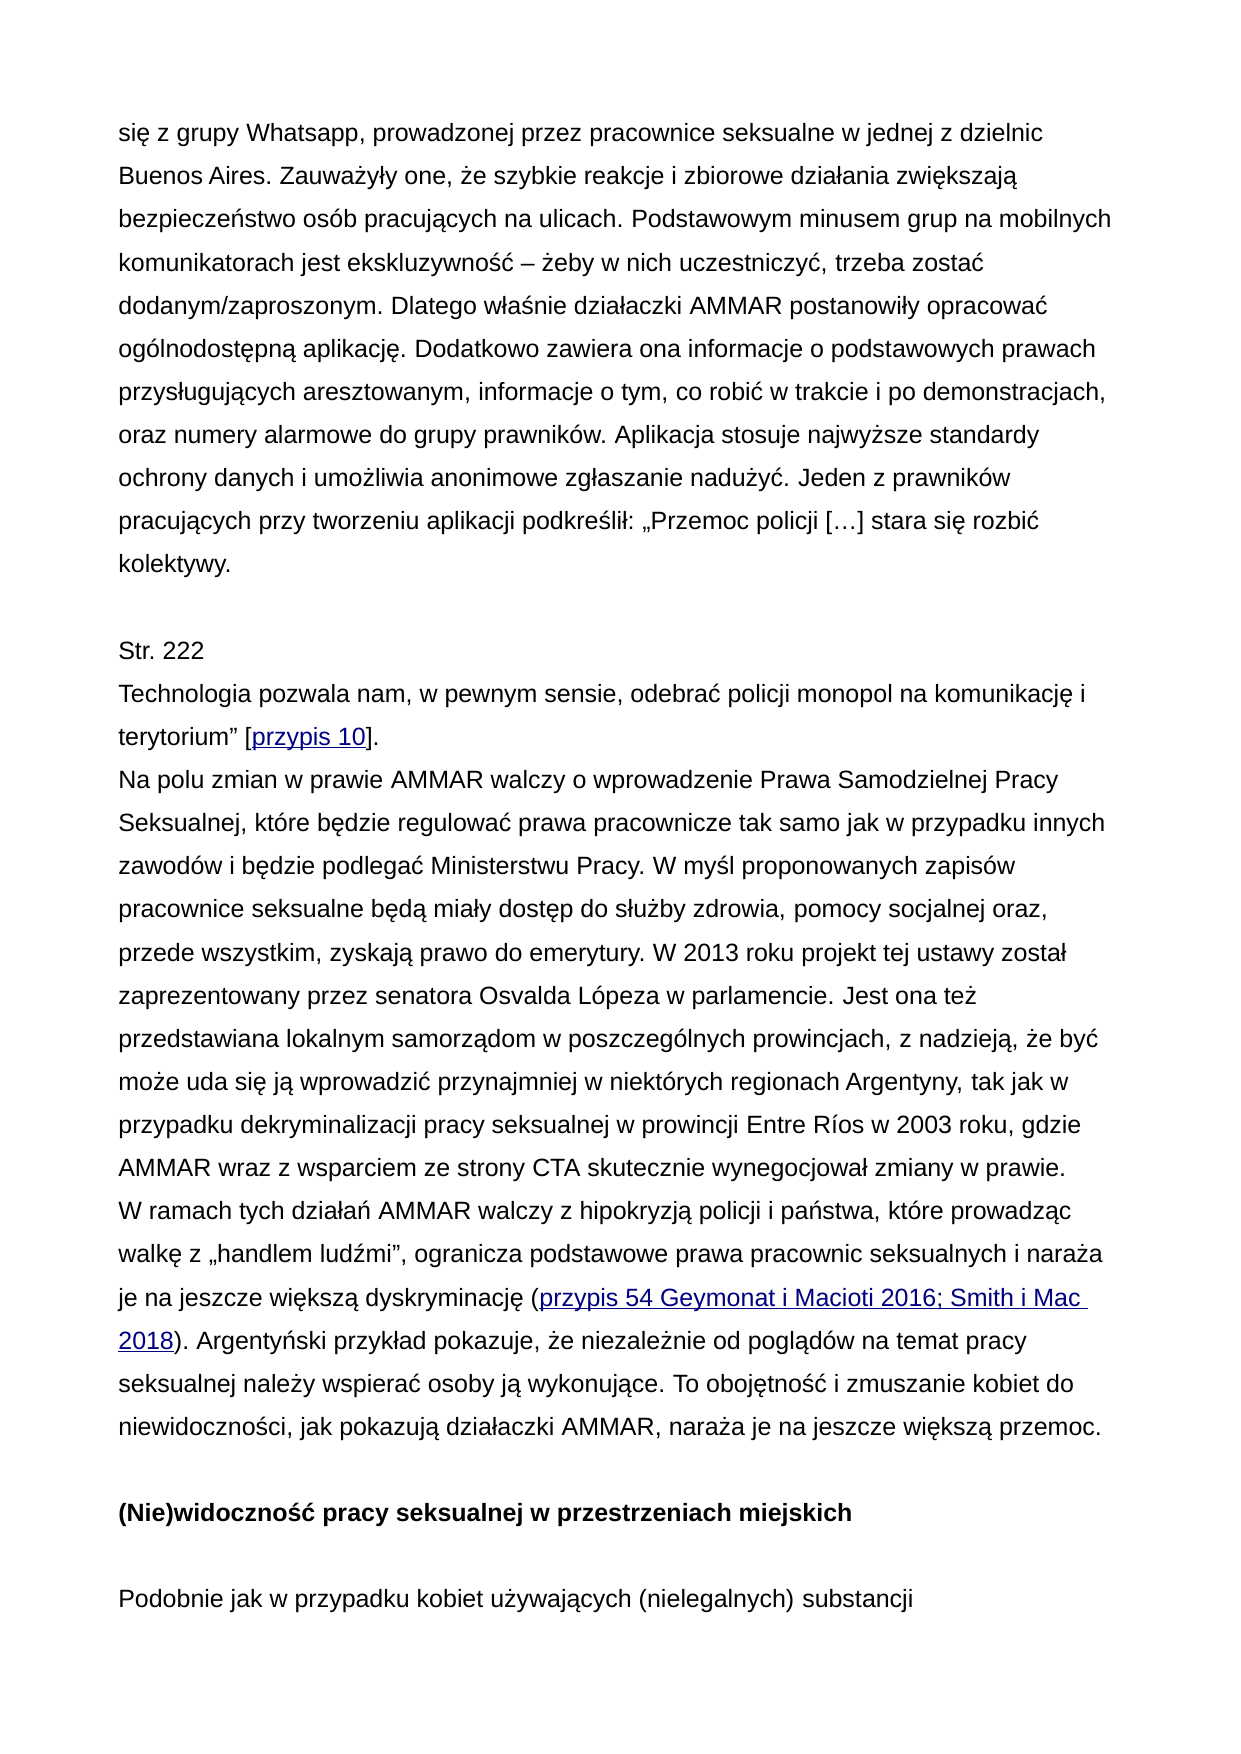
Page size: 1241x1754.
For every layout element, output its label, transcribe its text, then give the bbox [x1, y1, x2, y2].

text Na polu zmian w prawie AMMAR walczy o wprowadzenie Prawa Samodzielnej Pracy Seksualnej, które będzie regulować prawa pracownicze tak samo jak w przypadku innych zawodów i będzie podlegać Ministerstwu Pracy. W myśl proponowanych zapisów pracownice seksualne będą miały dostęp do służby zdrowia, pomocy socjalnej oraz, przede wszystkim, zyskają prawo do emerytury. W 2013 roku projekt tej ustawy został zaprezentowany przez senatora Osvalda Lópeza w parlamencie. Jest ona też przedstawiana lokalnym samorządom w poszczególnych prowincjach, z nadzieją, że być może uda się ją wprowadzić przynajmniej w niektórych regionach Argentyny, tak jak w przypadku dekryminalizacji pracy seksualnej w prowincji Entre Ríos w 2003 roku, gdzie AMMAR wraz z wsparciem ze strony CTA skutecznie wynegocjował zmiany w prawie. [118, 765, 1122, 1182]
text Podobnie jak w przypadku kobiet używających (nielegalnych) substancji [118, 1584, 1122, 1613]
text W ramach tych działań AMMAR walczy z hipokryzją policji i państwa, które prowadząc walkę z „handlem ludźmi”, ogranicza podstawowe prawa pracownic seksualnych i naraża je na jeszcze większą dyskryminację (przypis 54 Geymonat i Macioti 2016; Smith i Mac 2018). Argentyński przykład pokazuje, że niezależnie od poglądów na temat pracy seksualnej należy wspierać osoby ją wykonujące. To obojętność i zmuszanie kobiet do niewidoczności, jak pokazują działaczki AMMAR, naraża je na jeszcze większą przemoc. [118, 1196, 1122, 1441]
text się z grupy Whatsapp, prowadzonej przez pracownice seksualne w jednej z dzielnic Buenos Aires. Zauważyły one, że szybkie reakcje i zbiorowe działania zwiększają bezpieczeństwo osób pracujących na ulicach. Podstawowym minusem grup na mobilnych komunikatorach jest ekskluzywność – żeby w nich uczestniczyć, trzeba zostać dodanym/zaproszonym. Dlatego właśnie działaczki AMMAR postanowiły opracować ogólnodostępną aplikację. Dodatkowo zawiera ona informacje o podstawowych prawach przysługujących aresztowanym, informacje o tym, co robić w trakcie i po demonstracjach, oraz numery alarmowe do grupy prawników. Aplikacja stosuje najwyższe standardy ochrony danych i umożliwia anonimowe zgłaszanie nadużyć. Jeden z prawników pracujących przy tworzeniu aplikacji podkreślił: „Przemoc policji […] stara się rozbić kolektywy. [118, 118, 1122, 578]
subtitle (Nie)widoczność pracy seksualnej w przestrzeniach miejskich [118, 1498, 1122, 1527]
text Str. 222 [118, 636, 1122, 664]
text Technologia pozwala nam, w pewnym sensie, odebrać policji monopol na komunikację i terytorium” [przypis 10]. [118, 679, 1122, 751]
